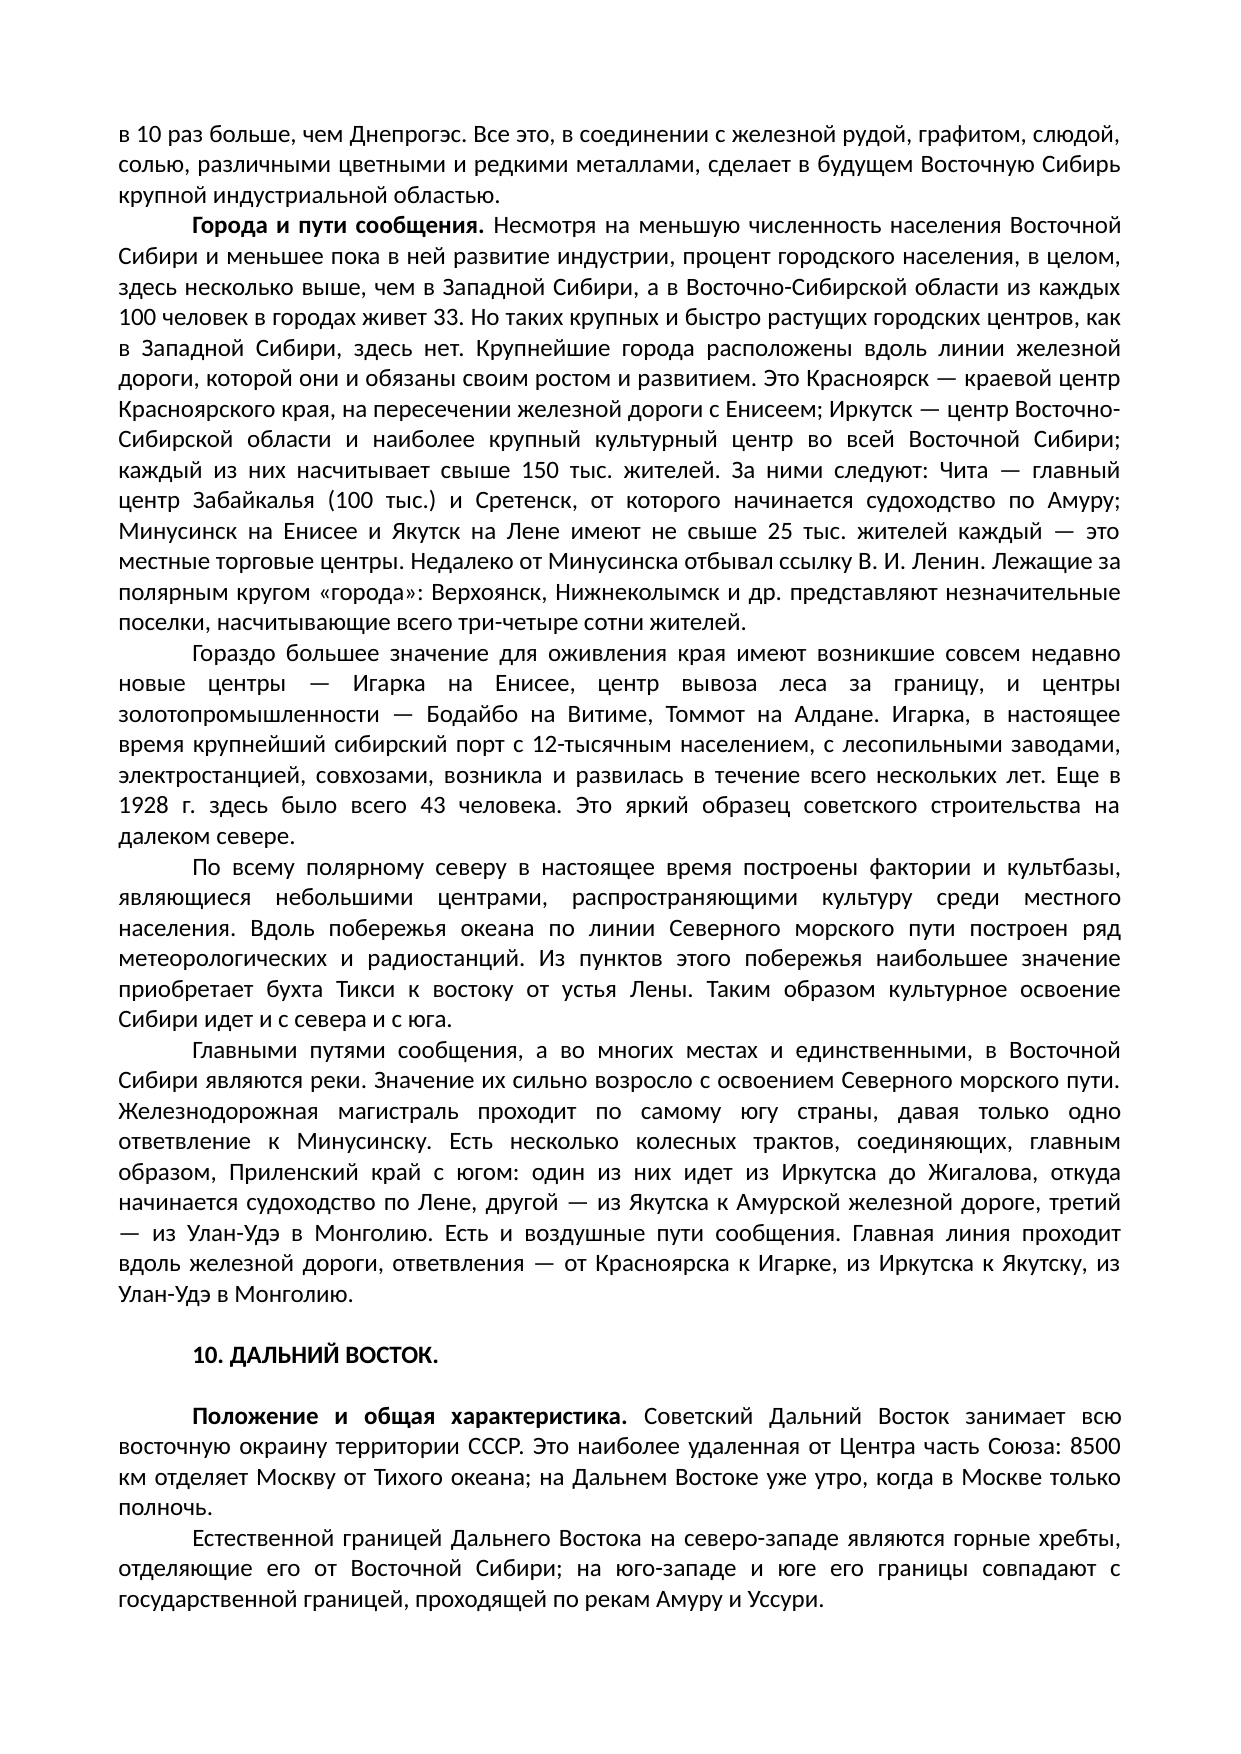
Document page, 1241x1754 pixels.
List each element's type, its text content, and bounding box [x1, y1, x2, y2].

text в 10 раз больше, чем Днепрогэс. Все это, в соединении с железной рудой, графитом, слюдой, солью, различными цветными и редкими металлами, сделает в будущем Восточную Сибирь крупной индустриальной областью. [118, 118, 1122, 210]
text Города и пути сообщения. Несмотря на меньшую численность населения Восточной Сибири и меньшее пока в ней развитие индустрии, процент городского населения, в целом, здесь несколько выше, чем в Западной Сибири, а в Восточно-Сибирской области из каждых 100 человек в городах живет 33. Но таких крупных и быстро растущих городских центров, как в Западной Сибири, здесь нет. Крупнейшие города расположены вдоль линии железной дороги, которой они и обязаны своим ростом и развитием. Это Красноярск — краевой центр Красноярского края, на пересечении железной дороги с Енисеем; Иркутск — центр Восточно-Сибирской области и наиболее крупный культурный центр во всей Восточной Сибири; каждый из них насчитывает свыше 150 тыс. жителей. За ними следуют: Чита — главный центр Забайкалья (100 тыс.) и Сретенск, от которого начинается судоходство по Амуру; Минусинск на Енисее и Якутск на Лене имеют не свыше 25 тыс. жителей каждый — это местные торговые центры. Недалеко от Минусинска отбывал ссылку В. И. Ленин. Лежащие за полярным кругом «города»: Верхоянск, Нижнеколымск и др. представляют незначительные поселки, насчитывающие всего три-четыре сотни жителей. [118, 210, 1122, 637]
text Естественной границей Дальнего Востока на северо-западе являются горные хребты, отделяющие его от Восточной Сибири; на юго-западе и юге его границы совпадают с государственной границей, проходящей по рекам Амуру и Уссури. [118, 1522, 1122, 1614]
text Главными путями сообщения, а во многих местах и единственными, в Восточной Сибири являются реки. Значение их сильно возросло с освоением Северного морского пути. Железнодорожная магистраль проходит по самому югу страны, давая только одно ответвление к Минусинску. Есть несколько колесных трактов, соединяющих, главным образом, Приленский край с югом: один из них идет из Иркутска до Жигалова, откуда начинается судоходство по Лене, другой — из Якутска к Амурской железной дороге, третий — из Улан-Удэ в Монголию. Есть и воздушные пути сообщения. Главная линия проходит вдоль железной дороги, ответвления — от Красноярска к Игарке, из Иркутска к Якутску, из Улан-Удэ в Монголию. [118, 1034, 1122, 1308]
text 10. ДАЛЬНИЙ ВОСТОК. [118, 1339, 1122, 1369]
text Гораздо большее значение для оживления края имеют возникшие совсем недавно новые центры — Игарка на Енисее, центр вывоза леса за границу, и центры золотопромышленности — Бодайбо на Витиме, Томмот на Алдане. Игарка, в настоящее время крупнейший сибирский порт с 12-тысячным населением, с лесопильными заводами, электростанцией, совхозами, возникла и развилась в течение всего нескольких лет. Еще в 1928 г. здесь было всего 43 человека. Это яркий образец советского строительства на далеком севере. [118, 637, 1122, 851]
text По всему полярному северу в настоящее время построены фактории и культбазы, являющиеся небольшими центрами, распространяющими культуру среди местного населения. Вдоль побережья океана по линии Северного морского пути построен ряд метеорологических и радиостанций. Из пунктов этого побережья наибольшее значение приобретает бухта Тикси к востоку от устья Лены. Таким образом культурное освоение Сибири идет и с севера и с юга. [118, 851, 1122, 1034]
text Положение и общая характеристика. Советский Дальний Восток занимает всю восточную окраину территории СССР. Это наиболее удаленная от Центра часть Союза: 8500 км отделяет Москву от Тихого океана; на Дальнем Востоке уже утро, когда в Москве только полночь. [118, 1400, 1122, 1522]
